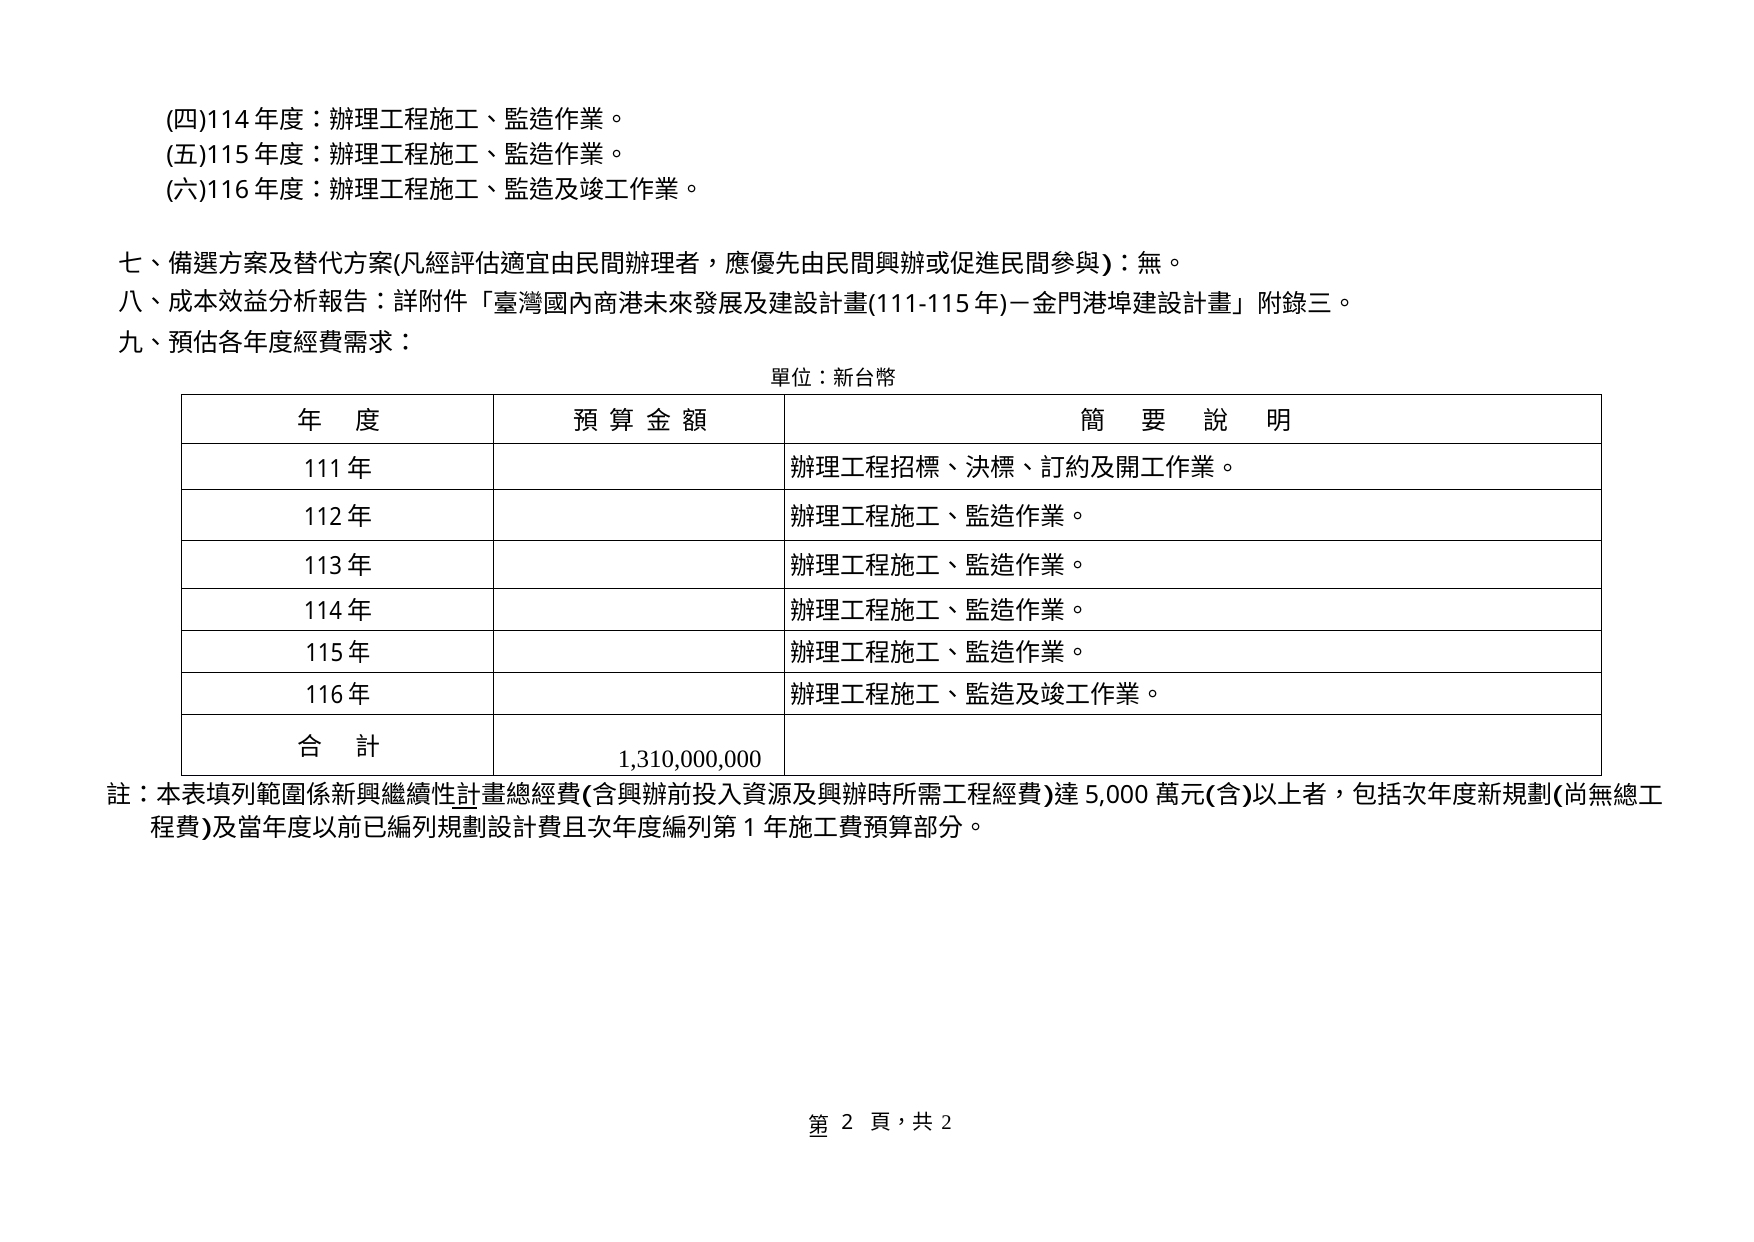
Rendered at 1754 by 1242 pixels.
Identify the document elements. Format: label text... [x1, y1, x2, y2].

text (五)115年度：辦理工程施工、監造作業。 [166, 135, 1665, 171]
text 單位：新台幣 [118, 357, 1754, 389]
table_cell 270,000,000 [494, 673, 784, 714]
text 七、備選方案及替代方案(凡經評估適宜由民間辦理者，應優先由民間興辦或促進民間參與)：無。 [118, 242, 1754, 280]
text 註：本表填列範圍係新興繼續性計畫總經費(含興辦前投入資源及興辦時所需工程經費)達 5,000 萬元(含)以上者，包括次年度新規劃(尚無總工程費)及當年度以前已編列規劃設計費且次年度編列第 1 年施工費預算部分。 [106, 777, 1679, 839]
table_cell 合 計 [182, 715, 493, 775]
table_cell 112年 [182, 490, 493, 539]
table_cell 200,000,000 [494, 490, 784, 539]
table_cell 200,000,000 [494, 541, 784, 587]
table_cell 辦理工程施工、監造作業。 [785, 490, 1601, 539]
table_cell 111年 [182, 444, 493, 489]
table_cell 200,000,000 [494, 444, 784, 489]
text 八、成本效益分析報告：詳附件「臺灣國內商港未來發展及建設計畫(111-115年)－金門港埠建設計畫」附錄三。 [118, 281, 1754, 318]
table_cell 200,000,000 [494, 631, 784, 672]
table_cell 113年 [182, 541, 493, 587]
table_cell 辦理工程施工、監造作業。 [785, 541, 1601, 587]
table_cell 240,000,000 [494, 589, 784, 629]
table_cell 辦理工程招標、決標、訂約及開工作業。 [785, 444, 1601, 489]
table_cell 116年 [182, 673, 493, 714]
table_cell 115年 [182, 631, 493, 672]
table_header 年 度 [182, 395, 493, 443]
table_cell [785, 715, 1601, 775]
table_cell 辦理工程施工、監造作業。 [785, 589, 1601, 629]
table_cell 114年 [182, 589, 493, 629]
text (四)114年度：辦理工程施工、監造作業。 [166, 100, 1665, 135]
table_cell 辦理工程施工、監造作業。 [785, 631, 1601, 672]
table_header 簡 要 說 明 [785, 395, 1601, 443]
table_cell 1,310,000,000 [494, 715, 784, 775]
text (六)116年度：辦理工程施工、監造及竣工作業。 [166, 171, 1665, 206]
text 九、預估各年度經費需求： [118, 319, 1754, 357]
table_header 預 算 金 額 [494, 395, 784, 443]
table_cell 辦理工程施工、監造及竣工作業。 [785, 673, 1601, 714]
